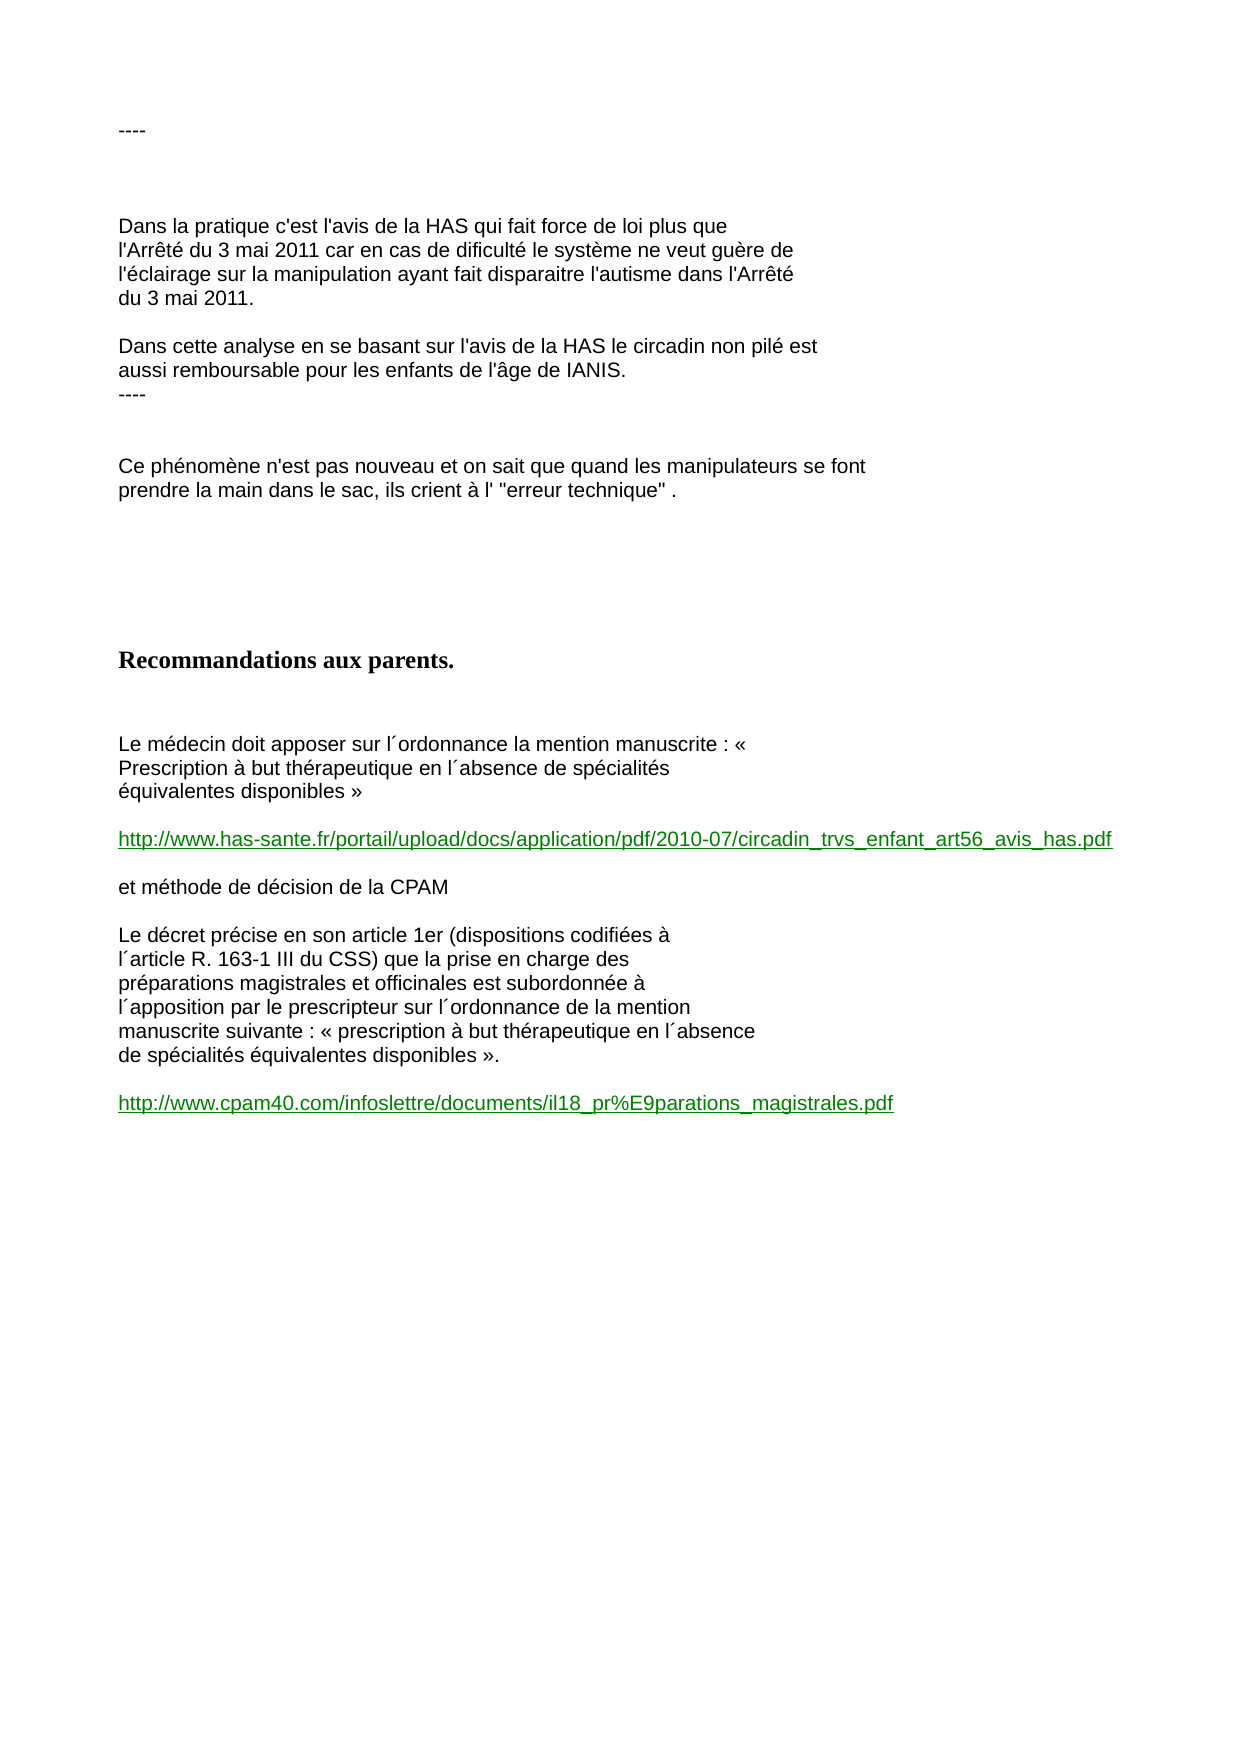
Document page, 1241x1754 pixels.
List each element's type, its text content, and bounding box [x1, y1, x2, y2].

text l'Arrêté du 3 mai 2011 car en cas de dificulté le système ne veut guère de [118, 238, 1122, 262]
text Ce phénomène n'est pas nouveau et on sait que quand les manipulateurs se font [118, 453, 1122, 477]
text Dans la pratique c'est l'avis de la HAS qui fait force de loi plus que [118, 214, 1122, 238]
text http://www.has-sante.fr/portail/upload/docs/application/pdf/2010-07/circadin_trvs_enfant_art56_avis_has.pdf [118, 827, 1122, 851]
text et méthode de décision de la CPAM [118, 875, 1122, 899]
text ---- [118, 118, 1122, 142]
text manuscrite suivante : « prescription à but thérapeutique en l´absence [118, 1019, 1122, 1043]
text l'éclairage sur la manipulation ayant fait disparaitre l'autisme dans l'Arrêté [118, 262, 1122, 286]
text préparations magistrales et officinales est subordonnée à [118, 971, 1122, 995]
text du 3 mai 2011. [118, 286, 1122, 310]
text l´article R. 163-1 III du CSS) que la prise en charge des [118, 947, 1122, 971]
text équivalentes disponibles » [118, 779, 1122, 803]
text Recommandations aux parents. [118, 645, 1122, 674]
text Le médecin doit apposer sur l´ordonnance la mention manuscrite : « [118, 731, 1122, 755]
text ---- [118, 382, 1122, 406]
text Le décret précise en son article 1er (dispositions codifiées à [118, 923, 1122, 947]
text http://www.cpam40.com/infoslettre/documents/il18_pr%E9parations_magistrales.pdf [118, 1091, 1122, 1115]
text aussi remboursable pour les enfants de l'âge de IANIS. [118, 358, 1122, 382]
text l´apposition par le prescripteur sur l´ordonnance de la mention [118, 995, 1122, 1019]
text de spécialités équivalentes disponibles ». [118, 1043, 1122, 1067]
text Prescription à but thérapeutique en l´absence de spécialités [118, 755, 1122, 779]
text Dans cette analyse en se basant sur l'avis de la HAS le circadin non pilé est [118, 334, 1122, 358]
text prendre la main dans le sac, ils crient à l' "erreur technique" . [118, 477, 1122, 501]
